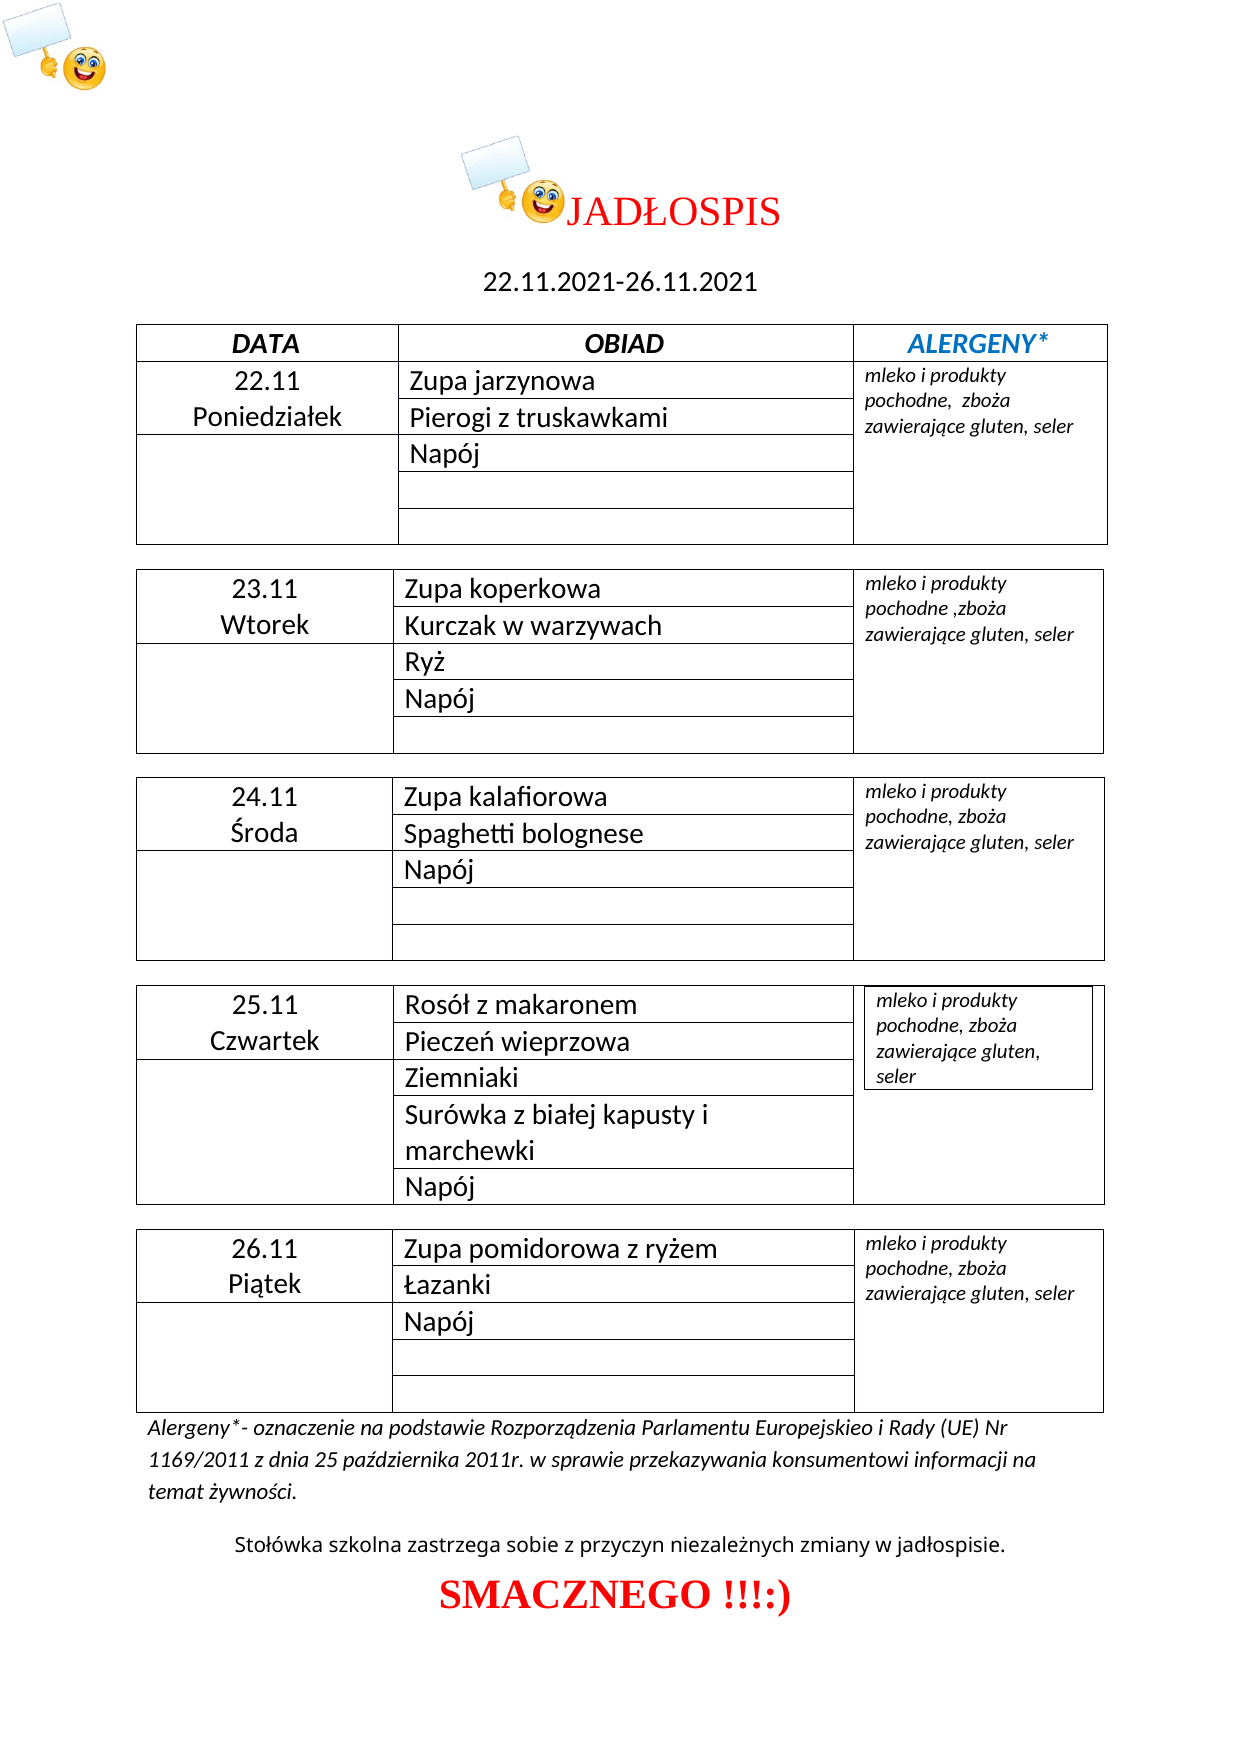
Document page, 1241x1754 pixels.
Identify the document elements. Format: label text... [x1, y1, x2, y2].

table_cell [399, 472, 853, 508]
table_cell [393, 1376, 854, 1412]
table_cell Ryż [394, 644, 853, 679]
table_cell Surówka z białej kapusty i marchewki [394, 1096, 853, 1167]
table_cell Napój [394, 680, 853, 716]
table_cell [393, 1340, 854, 1375]
picture [458, 132, 567, 226]
table_cell [137, 1060, 393, 1204]
text Stołówka szkolna zastrzega sobie z przyczyn niezależnych zmiany w jadłospisie. [148, 1531, 1093, 1559]
table_header [854, 986, 1104, 1204]
text 22.11.2021-26.11.2021 [148, 263, 1093, 298]
table_cell Spaghetti bolognese [393, 815, 853, 850]
table_cell [393, 888, 853, 924]
text JADŁOSPIS [148, 133, 1093, 234]
table_header Zupa pomidorowa z ryżem [393, 1230, 854, 1265]
table_header OBIAD [399, 325, 853, 361]
table_cell [399, 509, 853, 544]
table_cell 22.11 Poniedziałek [137, 362, 398, 434]
table_header mleko i produkty pochodne, zboża zawierające gluten, seler [854, 778, 1104, 960]
table_header 26.11 Piątek [137, 1230, 392, 1302]
table_cell Napój [399, 435, 853, 471]
table_header 25.11 Czwartek [137, 986, 393, 1058]
table_cell [394, 717, 853, 752]
table_header mleko i produkty pochodne ,zboża zawierające gluten, seler [854, 570, 1103, 752]
table_cell Napój [394, 1169, 853, 1204]
table_cell Kurczak w warzywach [394, 607, 853, 642]
text SMACZNEGO !!!:) [148, 1569, 1093, 1617]
table_cell Łazanki [393, 1266, 854, 1302]
table_cell [137, 1303, 392, 1412]
table_header 23.11 Wtorek [137, 570, 393, 642]
table_header Zupa koperkowa [394, 570, 853, 606]
table_cell mleko i produkty pochodne, zboża zawierające gluten, seler [854, 362, 1107, 544]
table_cell [137, 435, 398, 544]
text Alergeny*- oznaczenie na podstawie Rozporządzenia Parlamentu Europejskieo i Rady (UE) Nr 1169/2011 z dnia 25 października 2011r. w sprawie przekazywania konsumentowi informacji na temat żywności. [148, 1413, 1093, 1506]
table_cell [137, 644, 393, 752]
table_header Rosół z makaronem [394, 986, 853, 1022]
table_cell Zupa jarzynowa [399, 362, 853, 398]
table_cell Pierogi z truskawkami [399, 399, 853, 434]
table_header mleko i produkty pochodne, zboża zawierające gluten, seler [865, 987, 1092, 1089]
table_cell Pieczeń wieprzowa [394, 1023, 853, 1058]
table_header ALERGENY* [854, 325, 1107, 361]
table_cell [137, 851, 392, 960]
table_header DATA [137, 325, 398, 361]
table_cell Napój [393, 1303, 854, 1339]
table_header 24.11 Środa [137, 778, 392, 850]
table_header mleko i produkty pochodne, zboża zawierające gluten, seler [855, 1230, 1103, 1412]
table_cell Ziemniaki [394, 1060, 853, 1095]
table_cell Napój [393, 851, 853, 887]
table_cell [393, 925, 853, 960]
picture [0, 0, 108, 93]
table_header Zupa kalafiorowa [393, 778, 853, 814]
